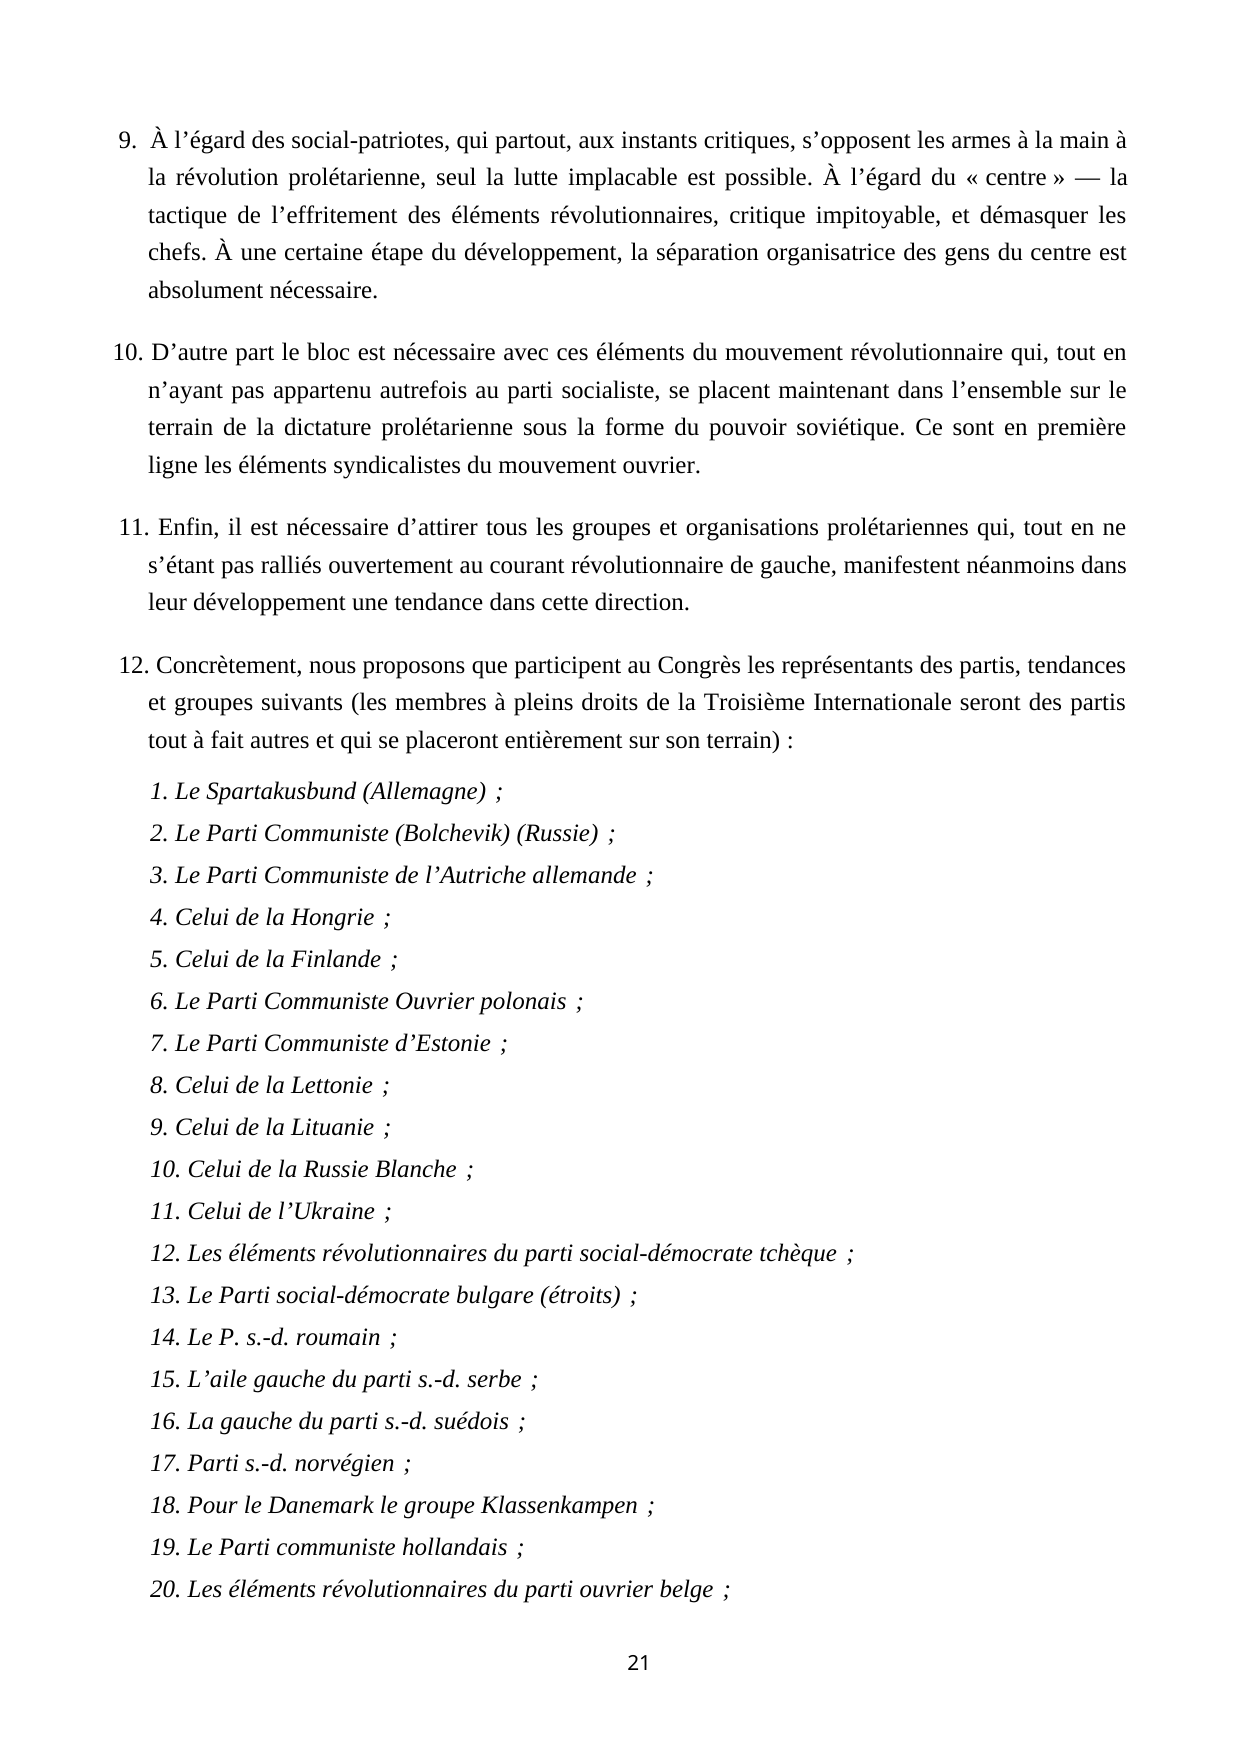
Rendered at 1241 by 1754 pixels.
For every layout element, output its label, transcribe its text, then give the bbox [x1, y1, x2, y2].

text 14. Le P. s.-d. roumain ; [112, 1326, 1128, 1350]
text 15. L’aile gauche du parti s.-d. serbe ; [112, 1368, 1128, 1392]
text 7. Le Parti Communiste d’Estonie ; [112, 1032, 1128, 1056]
text 11. Enfin, il est nécessaire d’attirer tous les groupes et organisations prolétariennes qui, tout en ne s’étant pas ralliés ouvertement au courant révolutionnaire de gauche, manifestent néanmoins dans leur développement une tendance dans cette direction. [118, 506, 1128, 618]
text 2. Le Parti Communiste (Bolchevik) (Russie) ; [112, 822, 1128, 846]
text 12. Concrètement, nous proposons que participent au Congrès les représentants des partis, tendances et groupes suivants (les membres à pleins droits de la Troisième Internationale seront des partis tout à fait autres et qui se placeront entièrement sur son terrain) : [118, 643, 1128, 756]
text 12. Les éléments révolutionnaires du parti social-démocrate tchèque ; [112, 1242, 1128, 1266]
text 10. Celui de la Russie Blanche ; [112, 1158, 1128, 1182]
text 13. Le Parti social-démocrate bulgare (étroits) ; [112, 1284, 1128, 1308]
text 16. La gauche du parti s.-d. suédois ; [112, 1410, 1128, 1434]
text 4. Celui de la Hongrie ; [112, 906, 1128, 930]
text 20. Les éléments révolutionnaires du parti ouvrier belge ; [112, 1578, 1128, 1602]
text 5. Celui de la Finlande ; [112, 948, 1128, 972]
text 9. Celui de la Lituanie ; [112, 1116, 1128, 1140]
text 6. Le Parti Communiste Ouvrier polonais ; [112, 990, 1128, 1014]
text 3. Le Parti Communiste de l’Autriche allemande ; [112, 864, 1128, 888]
text 19. Le Parti communiste hollandais ; [112, 1536, 1128, 1560]
text 17. Parti s.-d. norvégien ; [112, 1452, 1128, 1476]
text 11. Celui de l’Ukraine ; [112, 1200, 1128, 1224]
text 18. Pour le Danemark le groupe Klassenkampen ; [112, 1494, 1128, 1518]
text 10. D’autre part le bloc est nécessaire avec ces éléments du mouvement révolutionnaire qui, tout en n’ayant pas appartenu autrefois au parti socialiste, se placent maintenant dans l’ensemble sur le terrain de la dictature prolétarienne sous la forme du pouvoir soviétique. Ce sont en première ligne les éléments syndicalistes du mouvement ouvrier. [112, 331, 1128, 481]
text 8. Celui de la Lettonie ; [112, 1074, 1128, 1098]
text 1. Le Spartakusbund (Allemagne) ; [112, 781, 1128, 804]
text 9. À l’égard des social-patriotes, qui partout, aux instants critiques, s’opposent les armes à la main à la révolution prolétarienne, seul la lutte implacable est possible. À l’égard du « centre » — la tactique de l’effritement des éléments révolutionnaires, critique impitoyable, et démasquer les chefs. À une certaine étape du développement, la séparation organisatrice des gens du centre est absolument nécessaire. [118, 118, 1128, 306]
